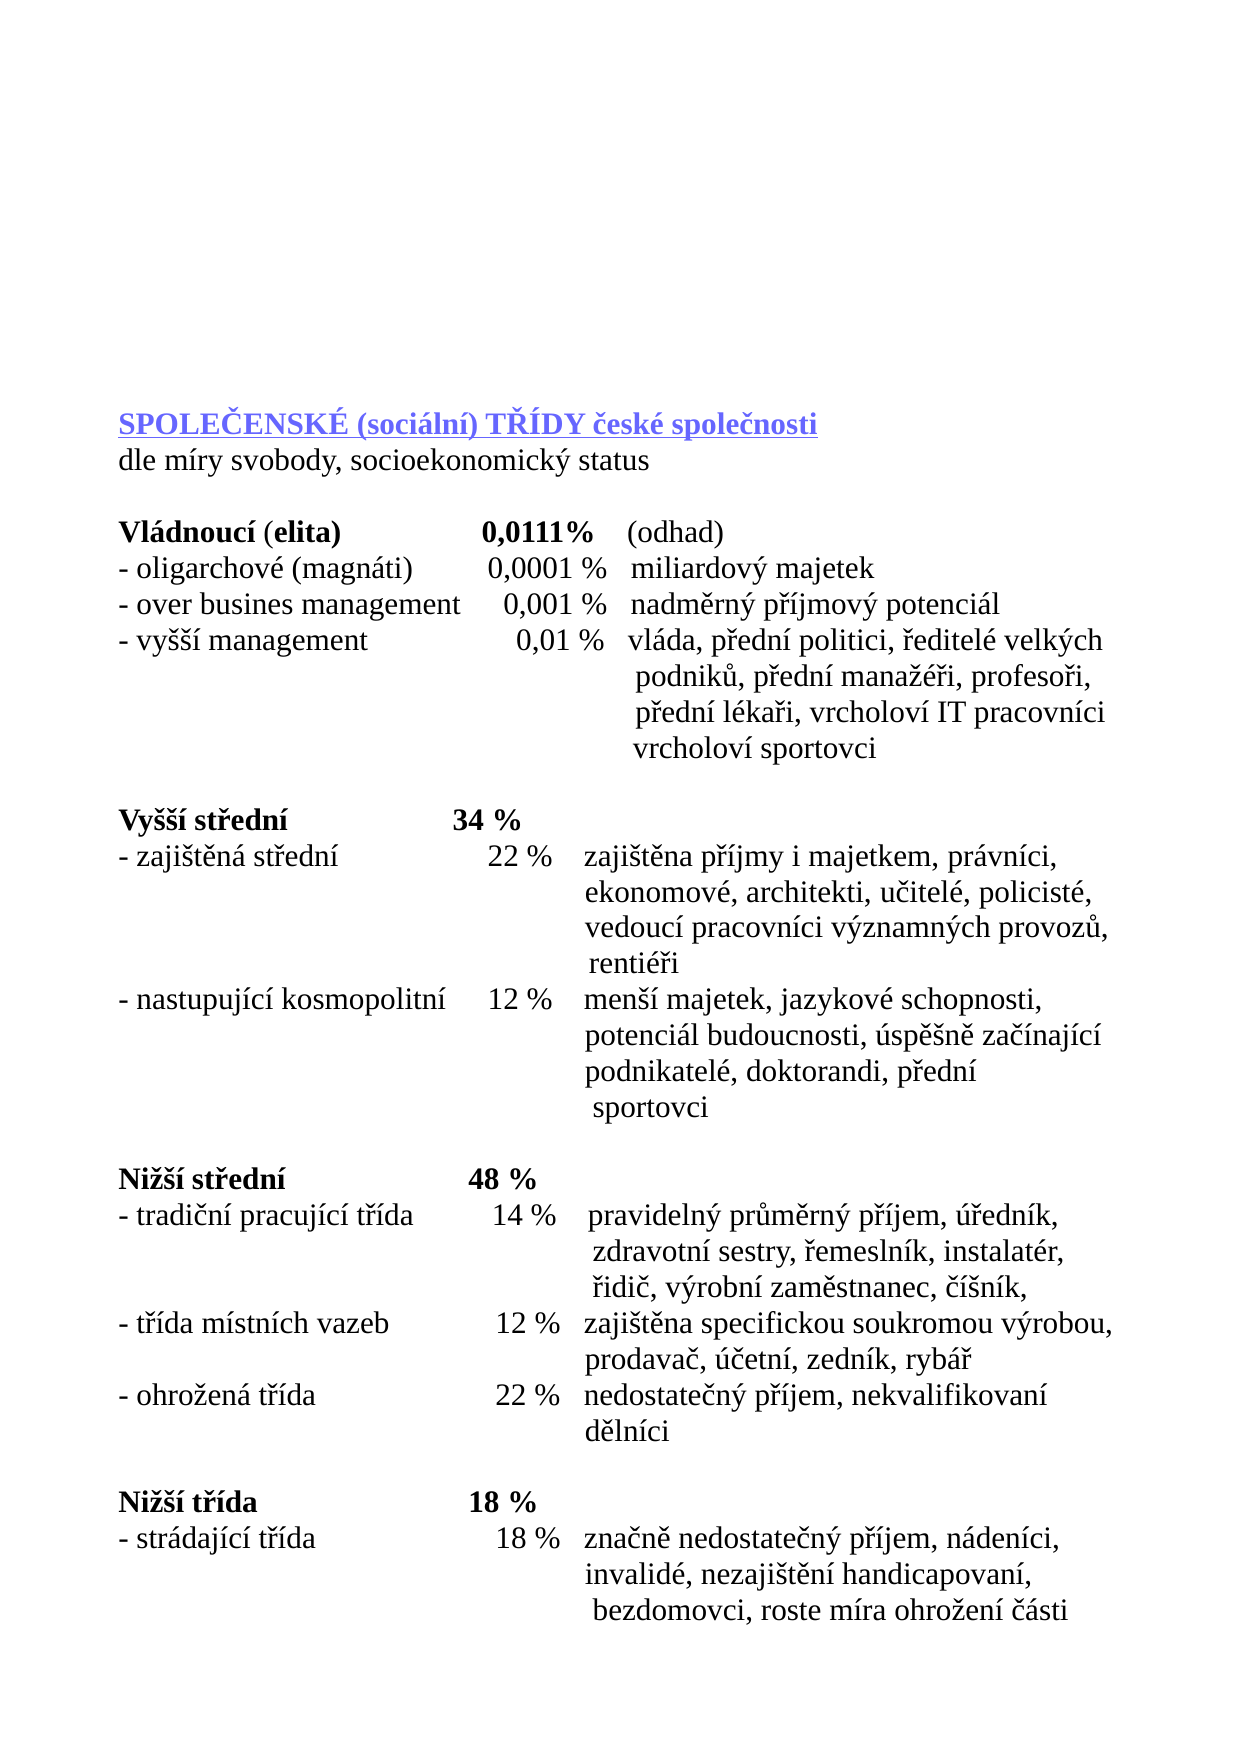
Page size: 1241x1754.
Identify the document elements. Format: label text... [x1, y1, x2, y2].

text Vyšší střední 34 % [118, 801, 1122, 837]
text - oligarchové (magnáti) 0,0001 % miliardový majetek [118, 549, 1122, 585]
text Nižší třída 18 % [118, 1484, 1122, 1520]
text - třída místních vazeb 12 % zajištěna specifickou soukromou výrobou, prodavač, účetní, zedník, rybář [118, 1304, 1122, 1376]
text Nižší střední 48 % [118, 1160, 1122, 1196]
text Vládnoucí (elita) 0,0111% (odhad) [118, 513, 1122, 549]
text - vyšší management 0,01 % vláda, přední politici, ředitelé velkých podniků, přední manažéři, profesoři, přední lékaři, vrcholoví IT pracovníci [118, 621, 1122, 729]
text - nastupující kosmopolitní 12 % menší majetek, jazykové schopnosti, potenciál budoucnosti, úspěšně začínající podnikatelé, doktorandi, přední sportovci [118, 981, 1122, 1124]
text dle míry svobody, socioekonomický status [118, 442, 1122, 477]
text - zajištěná střední 22 % zajištěna příjmy i majetkem, právníci, ekonomové, architekti, učitelé, policisté, vedoucí pracovníci významných provozů, rentiéři [118, 837, 1122, 981]
text - strádající třída 18 % značně nedostatečný příjem, nádeníci, invalidé, nezajištění handicapovaní, bezdomovci, roste míra ohrožení části [118, 1520, 1122, 1627]
text vrcholoví sportovci [118, 729, 1122, 765]
text - over busines management 0,001 % nadměrný příjmový potenciál [118, 585, 1122, 621]
text - ohrožená třída 22 % nedostatečný příjem, nekvalifikovaní dělníci [118, 1376, 1122, 1448]
text SPOLEČENSKÉ (sociální) TŘÍDY české společnosti [118, 406, 1122, 442]
text - tradiční pracující třída 14 % pravidelný průměrný příjem, úředník, zdravotní sestry, řemeslník, instalatér, řidič, výrobní zaměstnanec, číšník, [118, 1196, 1122, 1304]
